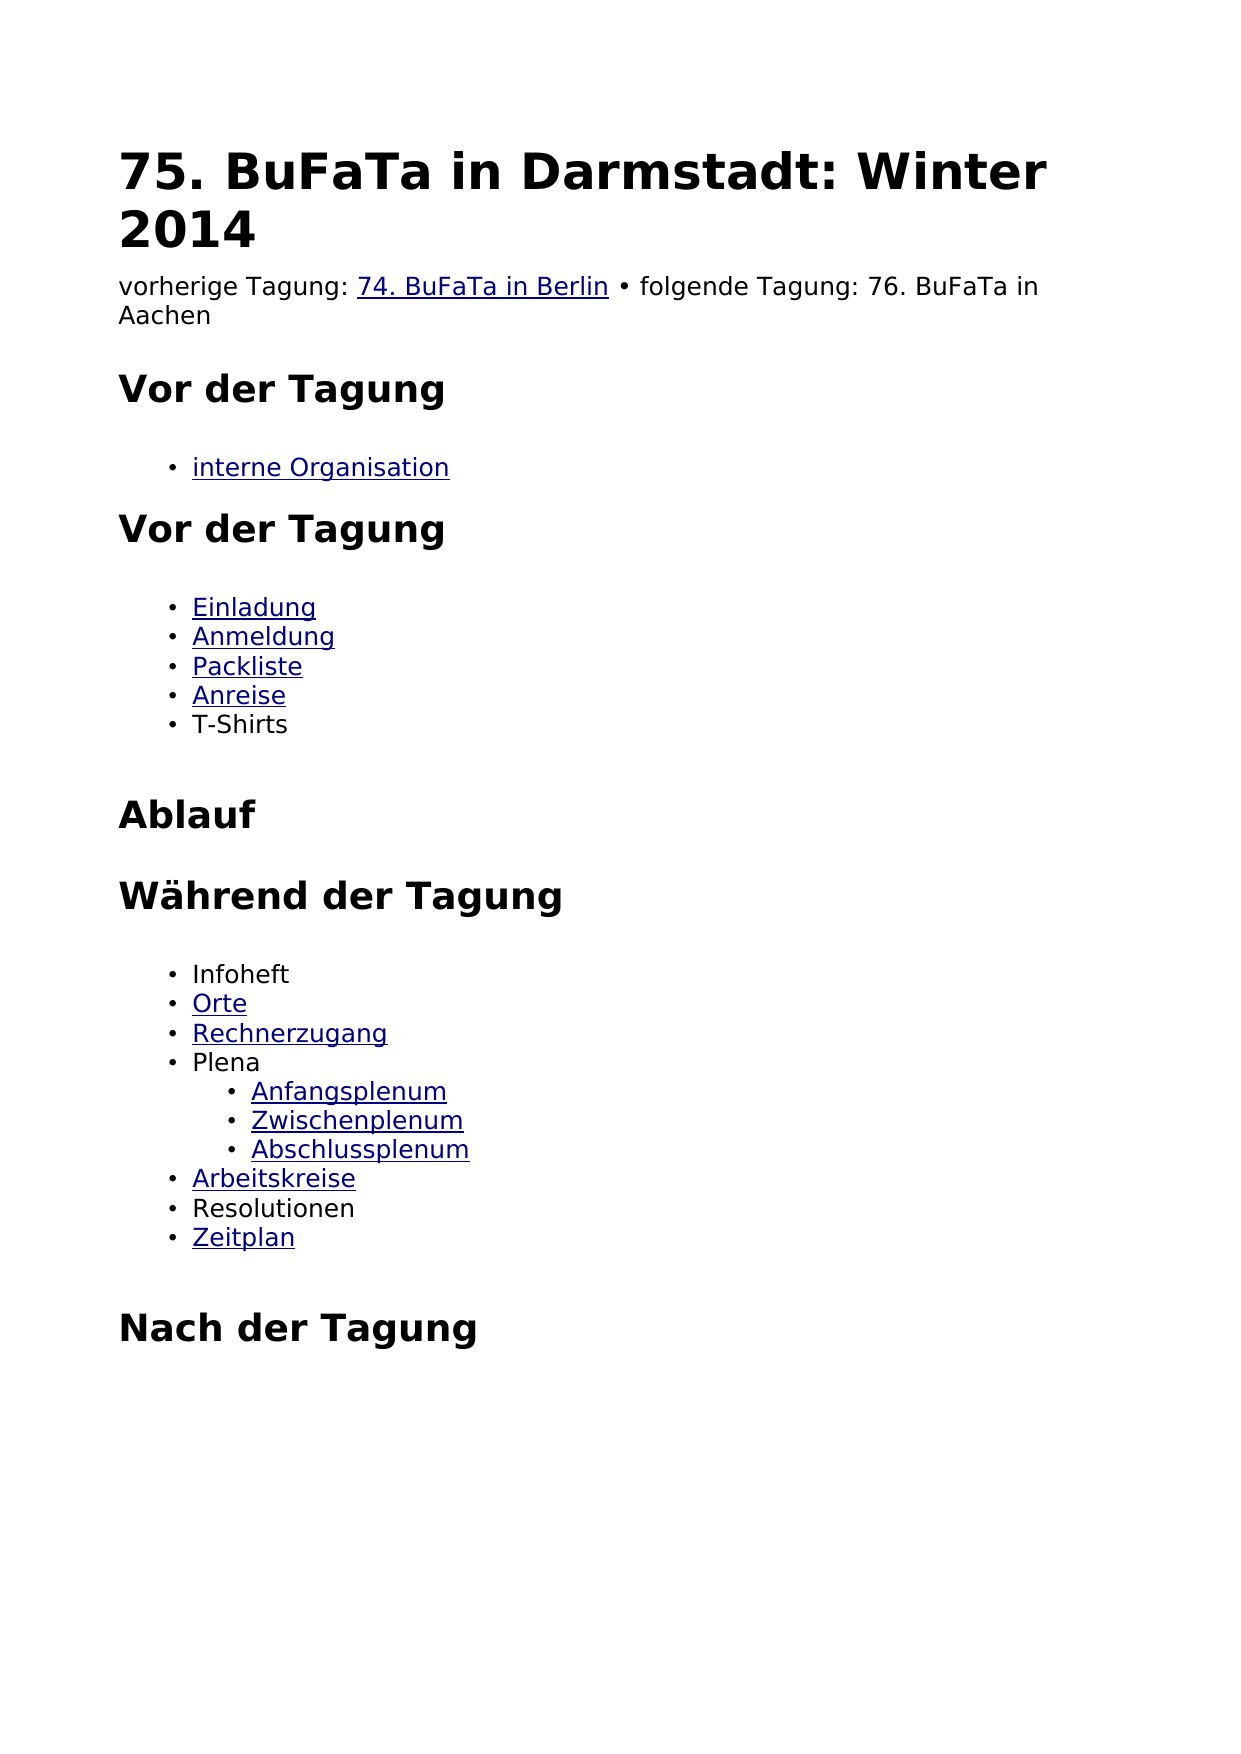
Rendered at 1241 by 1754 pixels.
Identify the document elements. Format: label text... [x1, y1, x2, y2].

text vorherige Tagung: 74. BuFaTa in Berlin • folgende Tagung: 76. BuFaTa in Aachen [118, 272, 1122, 330]
list Einladung [177, 593, 1122, 622]
list Anreise [177, 681, 1122, 710]
list Resolutionen [177, 1194, 1122, 1223]
subtitle Während der Tagung [118, 875, 1122, 918]
list Zwischenplenum [236, 1106, 1122, 1135]
list Packliste [177, 652, 1122, 681]
list T-Shirts [177, 710, 1122, 739]
list Plena [177, 1048, 1122, 1077]
list Arbeitskreise [177, 1164, 1122, 1194]
list Infoheft [177, 960, 1122, 989]
subtitle Vor der Tagung [118, 368, 1122, 412]
list Anmeldung [177, 622, 1122, 652]
list Anfangsplenum [236, 1077, 1122, 1106]
subtitle Nach der Tagung [118, 1307, 1122, 1350]
subtitle Ablauf [118, 794, 1122, 837]
list interne Organisation [177, 453, 1122, 483]
list Zeitplan [177, 1223, 1122, 1252]
list Rechnerzugang [177, 1019, 1122, 1048]
list Abschlussplenum [236, 1135, 1122, 1164]
subtitle Vor der Tagung [118, 508, 1122, 551]
subtitle 75. BuFaTa in Darmstadt: Winter 2014 [118, 143, 1122, 259]
list Orte [177, 989, 1122, 1019]
